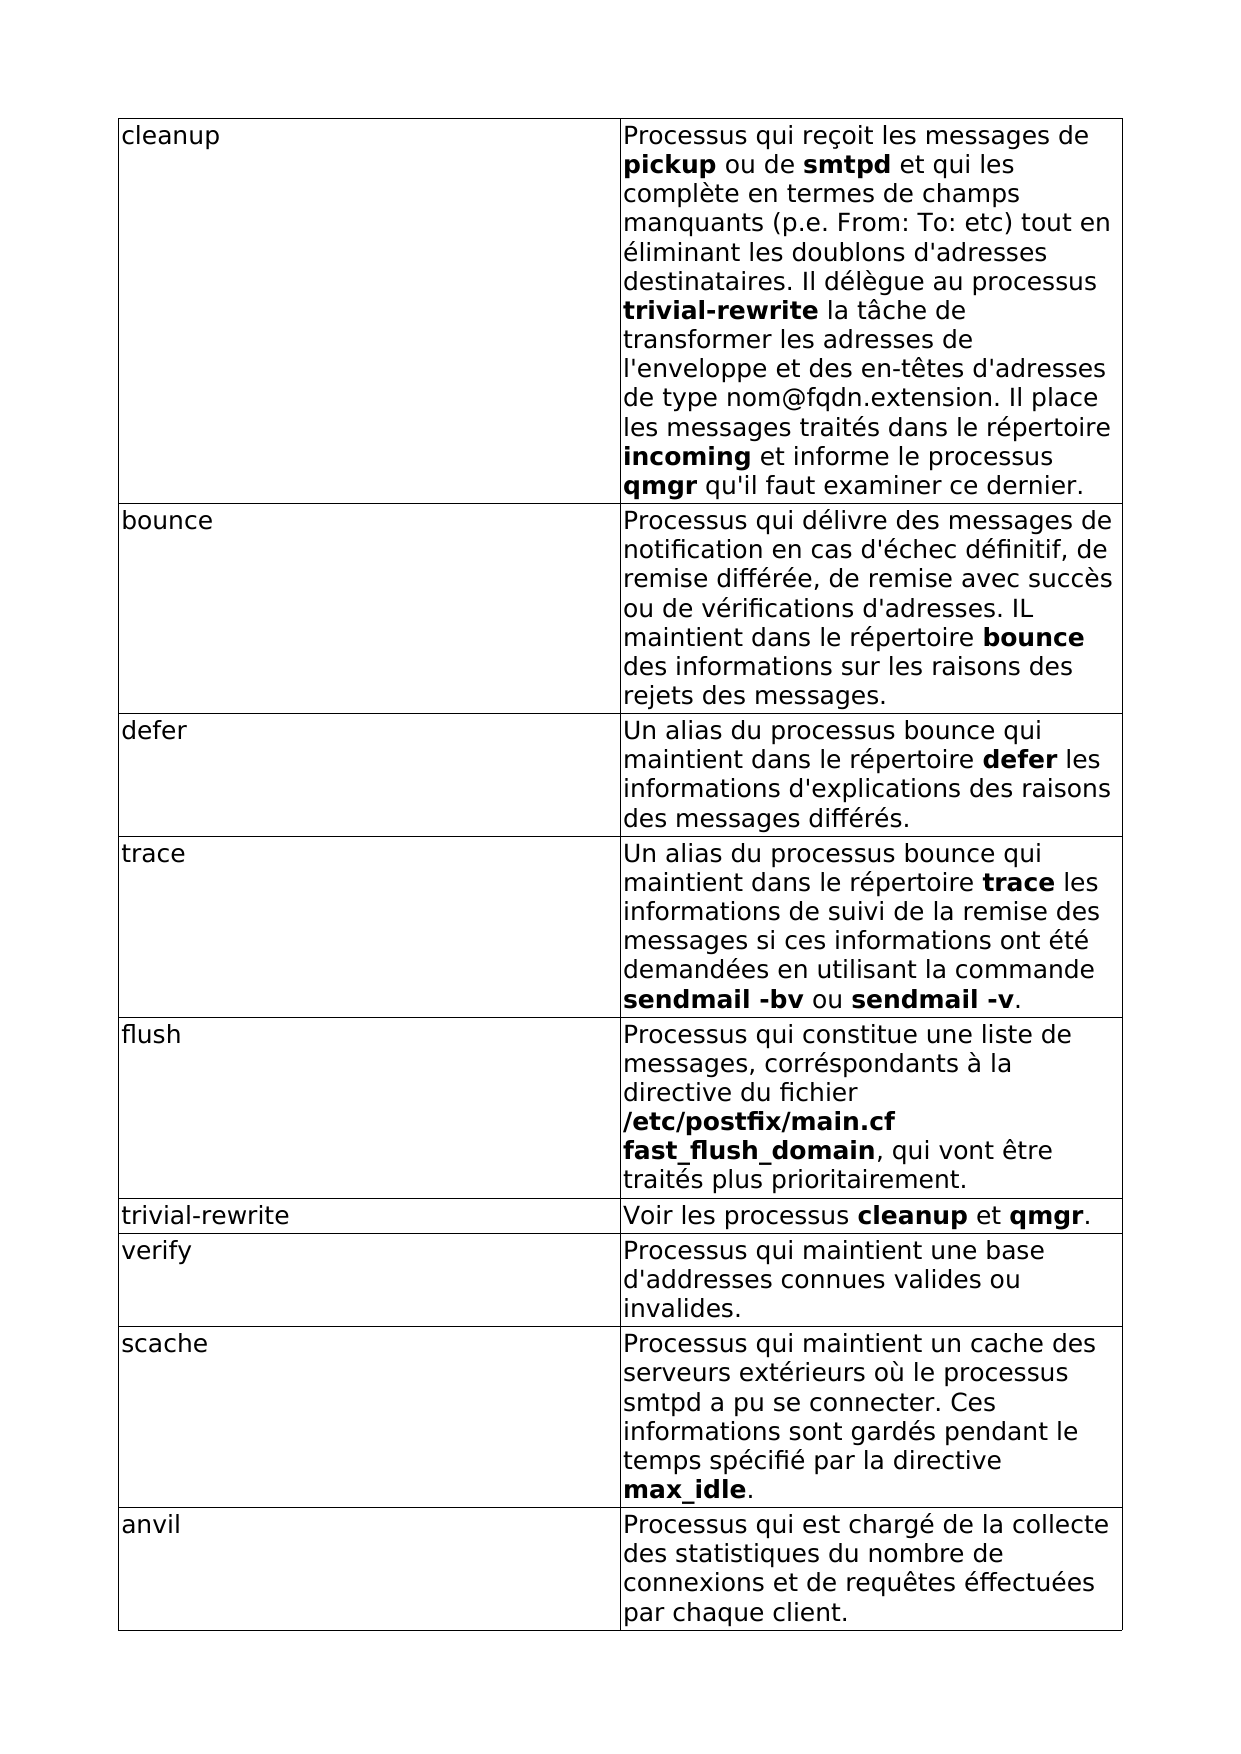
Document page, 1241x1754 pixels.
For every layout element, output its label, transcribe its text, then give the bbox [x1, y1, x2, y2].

table_cell flush [119, 1018, 620, 1198]
table_cell Un alias du processus bounce qui maintient dans le répertoire trace les informations de suivi de la remise des messages si ces informations ont été demandées en utilisant la commande sendmail -bv ou sendmail -v. [621, 837, 1122, 1017]
table_cell anvil [119, 1508, 620, 1630]
table_cell Processus qui est chargé de la collecte des statistiques du nombre de connexions et de requêtes éffectuées par chaque client. [621, 1508, 1122, 1630]
table_cell bounce [119, 504, 620, 713]
table_cell cleanup [119, 119, 620, 503]
table_cell Processus qui délivre des messages de notification en cas d'échec définitif, de remise différée, de remise avec succès ou de vérifications d'adresses. IL maintient dans le répertoire bounce des informations sur les raisons des rejets des messages. [621, 504, 1122, 713]
table_cell Un alias du processus bounce qui maintient dans le répertoire defer les informations d'explications des raisons des messages différés. [621, 714, 1122, 836]
table_cell trivial-rewrite [119, 1199, 620, 1233]
table_cell defer [119, 714, 620, 836]
table_cell scache [119, 1327, 620, 1507]
table_cell Processus qui constitue une liste de messages, corréspondants à la directive du fichier /etc/postfix/main.cf fast_flush_domain, qui vont être traités plus prioritairement. [621, 1018, 1122, 1198]
table_cell trace [119, 837, 620, 1017]
table_cell Processus qui reçoit les messages de pickup ou de smtpd et qui les complète en termes de champs manquants (p.e. From: To: etc) tout en éliminant les doublons d'adresses destinataires. Il délègue au processus trivial-rewrite la tâche de transformer les adresses de l'enveloppe et des en-têtes d'adresses de type nom@fqdn.extension. Il place les messages traités dans le répertoire incoming et informe le processus qmgr qu'il faut examiner ce dernier. [621, 119, 1122, 503]
table_cell verify [119, 1234, 620, 1326]
table_cell Processus qui maintient une base d'addresses connues valides ou invalides. [621, 1234, 1122, 1326]
table_cell Voir les processus cleanup et qmgr. [621, 1199, 1122, 1233]
table_cell Processus qui maintient un cache des serveurs extérieurs où le processus smtpd a pu se connecter. Ces informations sont gardés pendant le temps spécifié par la directive max_idle. [621, 1327, 1122, 1507]
